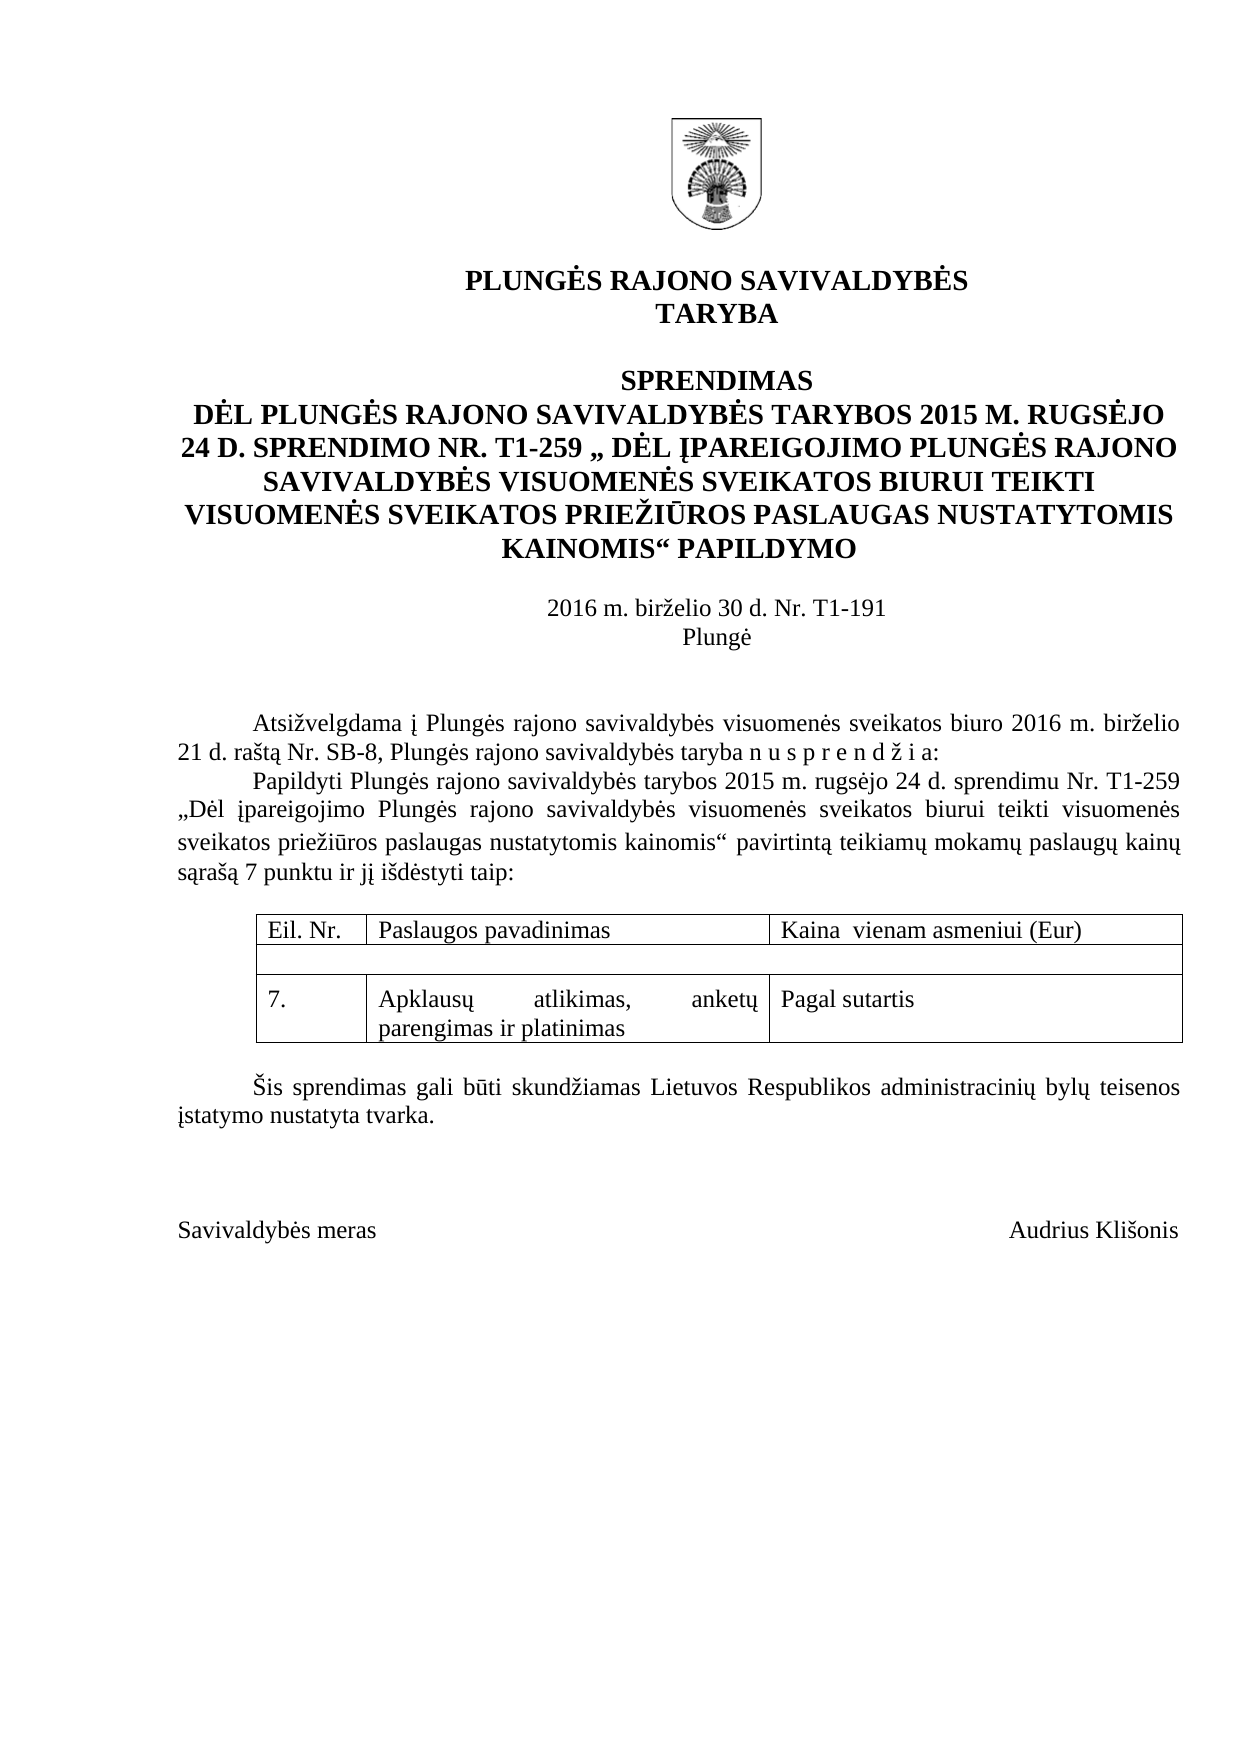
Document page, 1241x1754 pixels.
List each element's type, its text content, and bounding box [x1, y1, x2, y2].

table_cell 7. [257, 975, 366, 1042]
text Šis sprendimas gali būti skundžiamas Lietuvos Respublikos administracinių bylų teisenos įstatymo nustatyta tvarka. [177, 1072, 1181, 1129]
text SPRENDIMAS [177, 363, 1181, 397]
table_cell [257, 945, 1182, 974]
table_header Paslaugos pavadinimas [367, 915, 769, 944]
text PLUNGĖS RAJONO SAVIVALDYBĖS [177, 263, 1181, 296]
text Papildyti Plungės rajono savivaldybės tarybos 2015 m. rugsėjo 24 d. sprendimu Nr. T1-259 „Dėl įpareigojimo Plungės rajono savivaldybės visuomenės sveikatos biurui teikti visuomenės sveikatos priežiūros paslaugas nustatytomis kainomis“ pavirtintą teikiamų mokamų paslaugų kainų sąrašą 7 punktu ir jį išdėstyti taip: [177, 766, 1181, 886]
table_cell Apklausų atlikimas, anketų parengimas ir platinimas [367, 975, 769, 1042]
text Atsižvelgdama į Plungės rajono savivaldybės visuomenės sveikatos biuro 2016 m. birželio 21 d. raštą Nr. SB-8, Plungės rajono savivaldybės taryba n u s p r e n d ž i a: [177, 708, 1181, 766]
table_cell Pagal sutartis [770, 975, 1182, 1042]
table_header Eil. Nr. [257, 915, 366, 944]
text TARYBA [177, 296, 1181, 330]
text 2016 m. birželio 30 d. Nr. T1-191 [177, 593, 1181, 622]
text DĖL PLUNGĖS RAJONO SAVIVALDYBĖS TARYBOS 2015 M. RUGSĖJO 24 D. SPRENDIMO NR. T1-259 „ DĖL ĮPAREIGOJIMO PLUNGĖS RAJONO SAVIVALDYBĖS VISUOMENĖS SVEIKATOS BIURUI TEIKTI VISUOMENĖS SVEIKATOS PRIEŽIŪROS PASLAUGAS NUSTATYTOMIS KAINOMIS“ PAPILDYMO [177, 397, 1181, 564]
table_header Kaina vienam asmeniui (Eur) [770, 915, 1182, 944]
text Savivaldybės meras Audrius Klišonis [177, 1216, 1181, 1244]
text Plungė [177, 622, 1181, 651]
